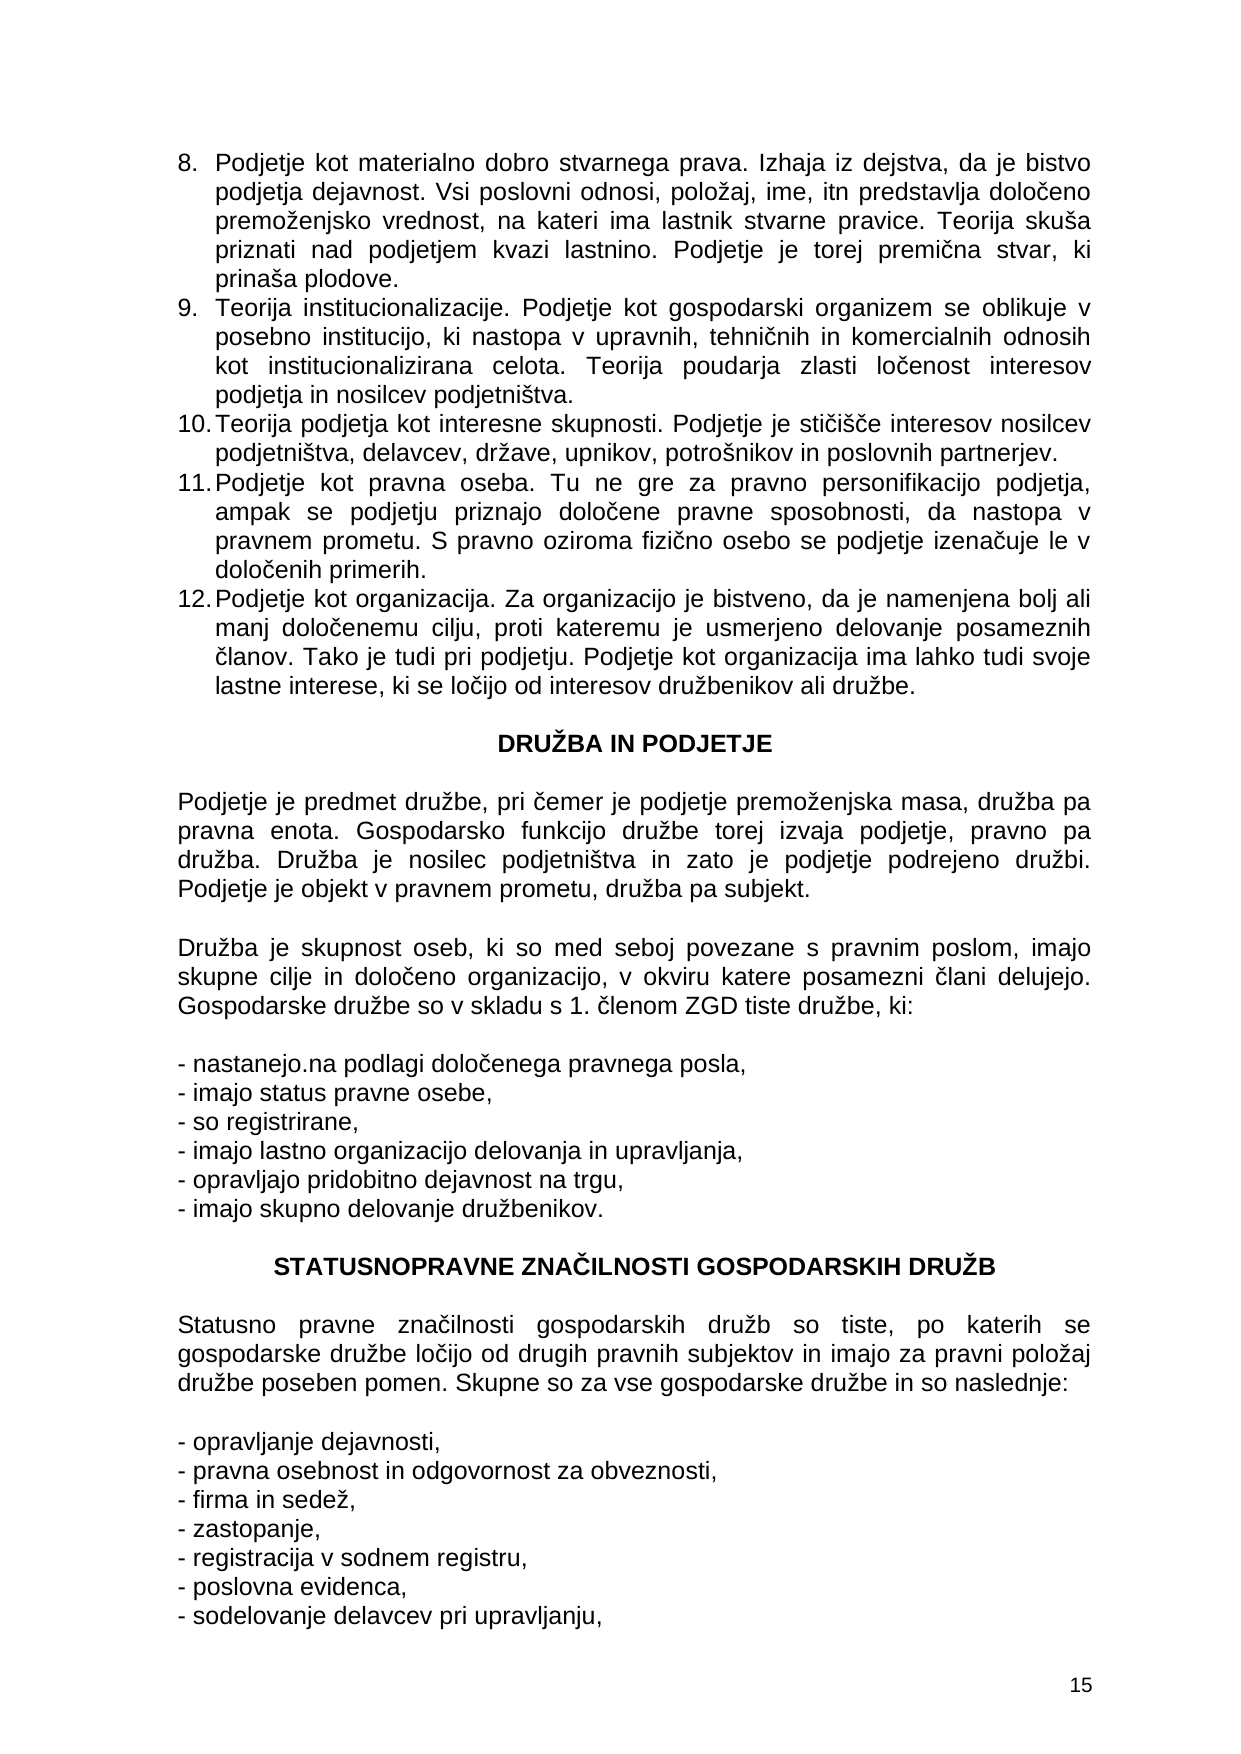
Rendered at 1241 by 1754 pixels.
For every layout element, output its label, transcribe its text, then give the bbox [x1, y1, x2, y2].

text ‑ imajo skupno delovanje družbenikov. [177, 1194, 1092, 1223]
text DRUŽBA IN PODJETJE [177, 729, 1092, 758]
text ‑ firma in sedež, [177, 1484, 1092, 1514]
text ‑ imajo status pravne osebe, [177, 1078, 1092, 1107]
text ‑ imajo lastno organizacijo delovanja in upravljanja, [177, 1136, 1092, 1165]
list Podjetje kot organizacija. Za organizacijo je bistveno, da je namenjena bolj ali manj določenemu cilju, proti kateremu je usmerjeno delovanje posameznih članov. Tako je tudi pri podjetju. Podjetje kot organizacija ima lahko tudi svoje lastne interese, ki se ločijo od interesov družbenikov ali družbe. [177, 584, 1092, 700]
text Družba je skupnost oseb, ki so med seboj povezane s pravnim poslom, imajo skupne cilje in določeno organizacijo, v okviru katere posamezni člani delujejo. Gospodarske družbe so v skladu s 1. členom ZGD tiste družbe, ki: [177, 932, 1092, 1019]
list Teorija institucionalizacije. Podjetje kot gospodarski organizem se oblikuje v posebno institucijo, ki nastopa v upravnih, tehničnih in komercialnih odnosih kot institucionalizirana celota. Teorija poudarja zlasti ločenost interesov podjetja in nosilcev podjetništva. [177, 293, 1092, 409]
text ‑ registracija v sodnem registru, [177, 1543, 1092, 1572]
list Podjetje kot materialno dobro stvarnega prava. Izhaja iz dejstva, da je bistvo podjetja dejavnost. Vsi poslovni odnosi, položaj, ime, itn predstavlja določeno premoženjsko vrednost, na kateri ima lastnik stvarne pravice. Teorija skuša priznati nad podjetjem kvazi lastnino. Podjetje je torej premična stvar, ki prinaša plodove. [177, 148, 1092, 293]
text ‑ poslovna evidenca, [177, 1572, 1092, 1601]
text ‑ so registrirane, [177, 1107, 1092, 1136]
text ‑ nastanejo.na podlagi določenega pravnega posla, [177, 1049, 1092, 1078]
text STATUSNOPRAVNE ZNAČILNOSTI GOSPODARSKIH DRUŽB [177, 1252, 1092, 1281]
text ‑ sodelovanje delavcev pri upravljanju, [177, 1601, 1092, 1630]
text Podjetje je predmet družbe, pri čemer je podjetje premoženjska masa, družba pa pravna enota. Gospodarsko funkcijo družbe torej izvaja podjetje, pravno pa družba. Družba je nosilec podjetništva in zato je podjetje podrejeno družbi. Podjetje je objekt v pravnem prometu, družba pa subjekt. [177, 787, 1092, 903]
list Podjetje kot pravna oseba. Tu ne gre za pravno personifikacijo podjetja, ampak se podjetju priznajo določene pravne sposobnosti, da nastopa v pravnem prometu. S pravno oziroma fizično osebo se podjetje izenačuje le v določenih primerih. [177, 467, 1092, 584]
list Teorija podjetja kot interesne skupnosti. Podjetje je stičišče interesov nosilcev podjetništva, delavcev, države, upnikov, potrošnikov in poslovnih partnerjev. [177, 409, 1092, 467]
text ‑ pravna osebnost in odgovornost za obveznosti, [177, 1456, 1092, 1484]
text ‑ opravljajo pridobitno dejavnost na trgu, [177, 1165, 1092, 1194]
text Statusno pravne značilnosti gospodarskih družb so tiste, po katerih se gospodarske družbe ločijo od drugih pravnih subjektov in imajo za pravni položaj družbe poseben pomen. Skupne so za vse gospodarske družbe in so naslednje: [177, 1310, 1092, 1397]
text ‑ opravljanje dejavnosti, [177, 1426, 1092, 1456]
text ‑ zastopanje, [177, 1514, 1092, 1543]
